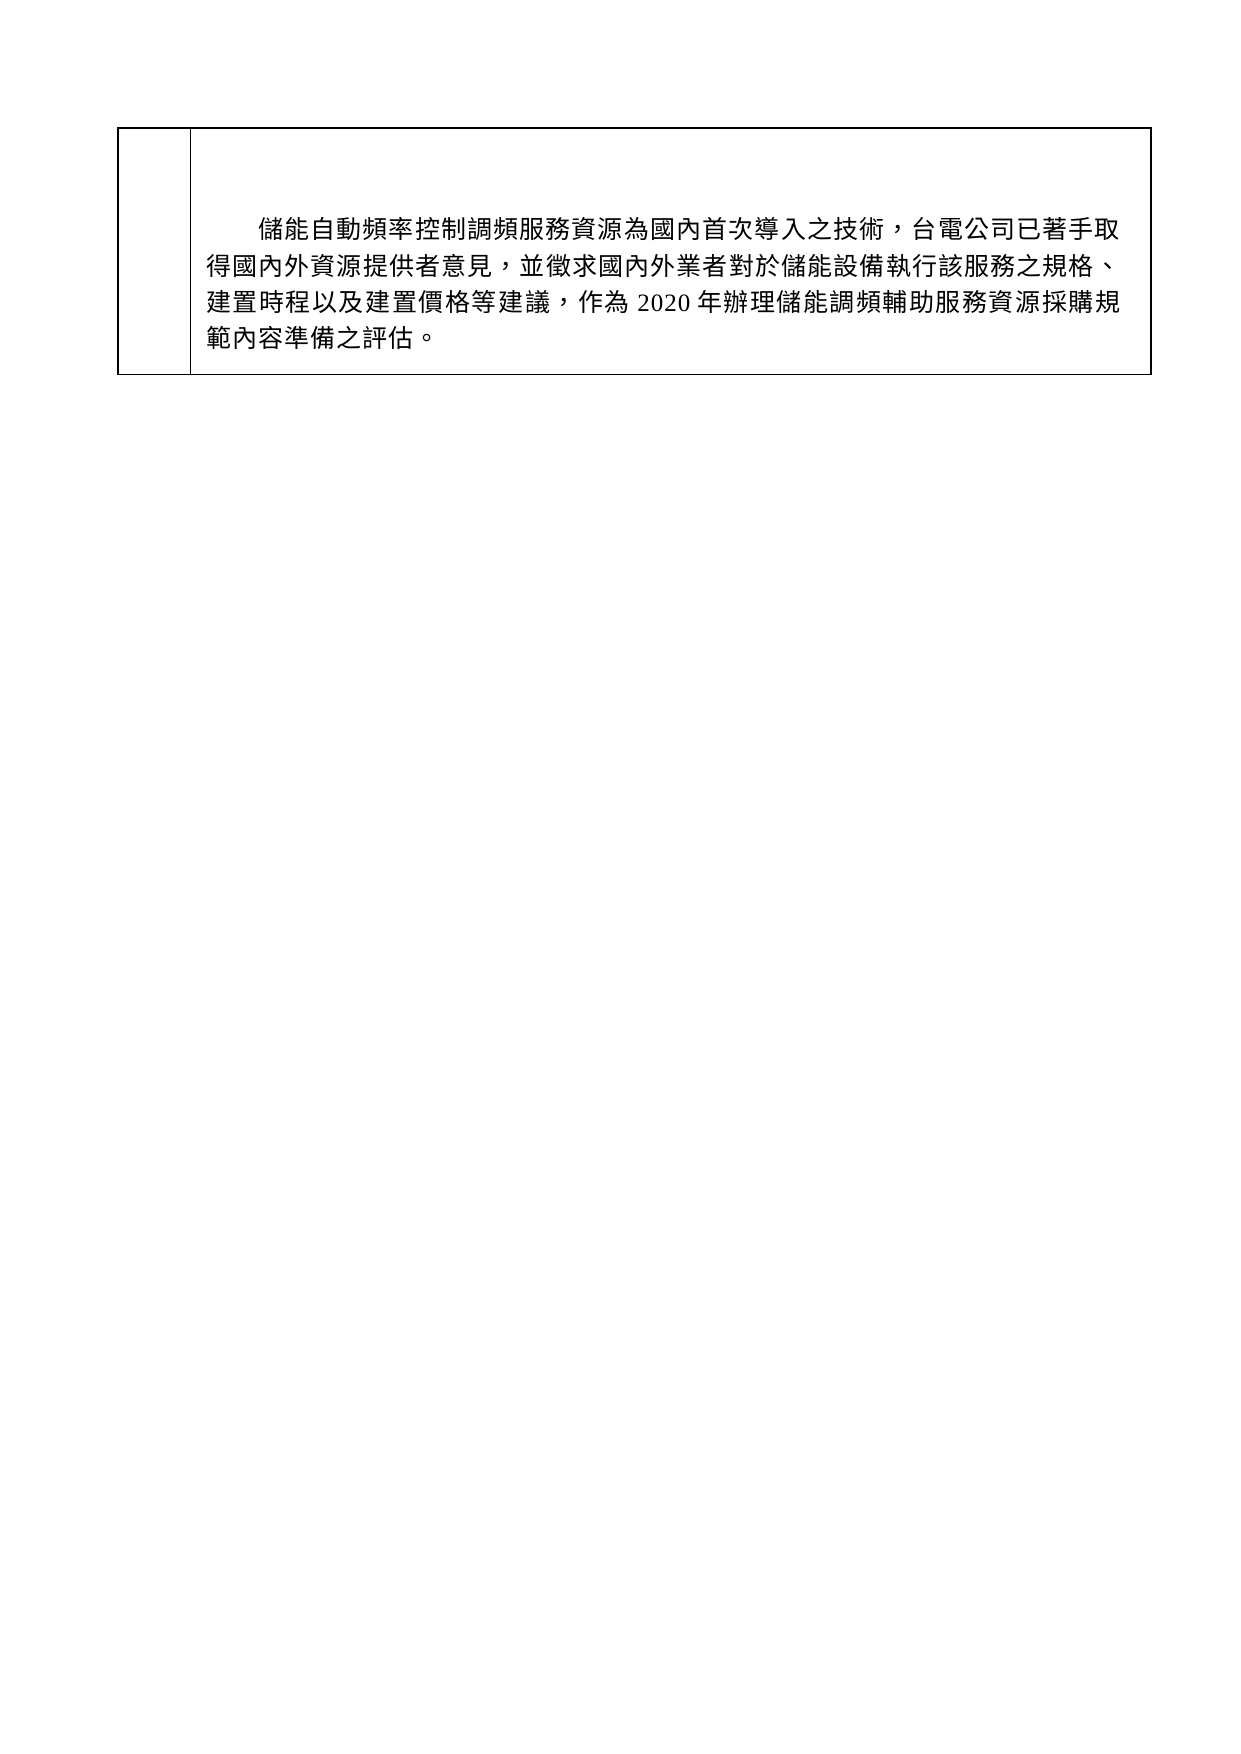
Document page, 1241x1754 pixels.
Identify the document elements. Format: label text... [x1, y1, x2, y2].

table_cell [119, 129, 190, 373]
table_cell 儲能自動頻率控制調頻服務資源為國內首次導入之技術，台電公司已著手取得國內外資源提供者意見，並徵求國內外業者對於儲能設備執行該服務之規格、建置時程以及建置價格等建議，作為2020年辦理儲能調頻輔助服務資源採購規範內容準備之評估。 [191, 129, 1150, 373]
